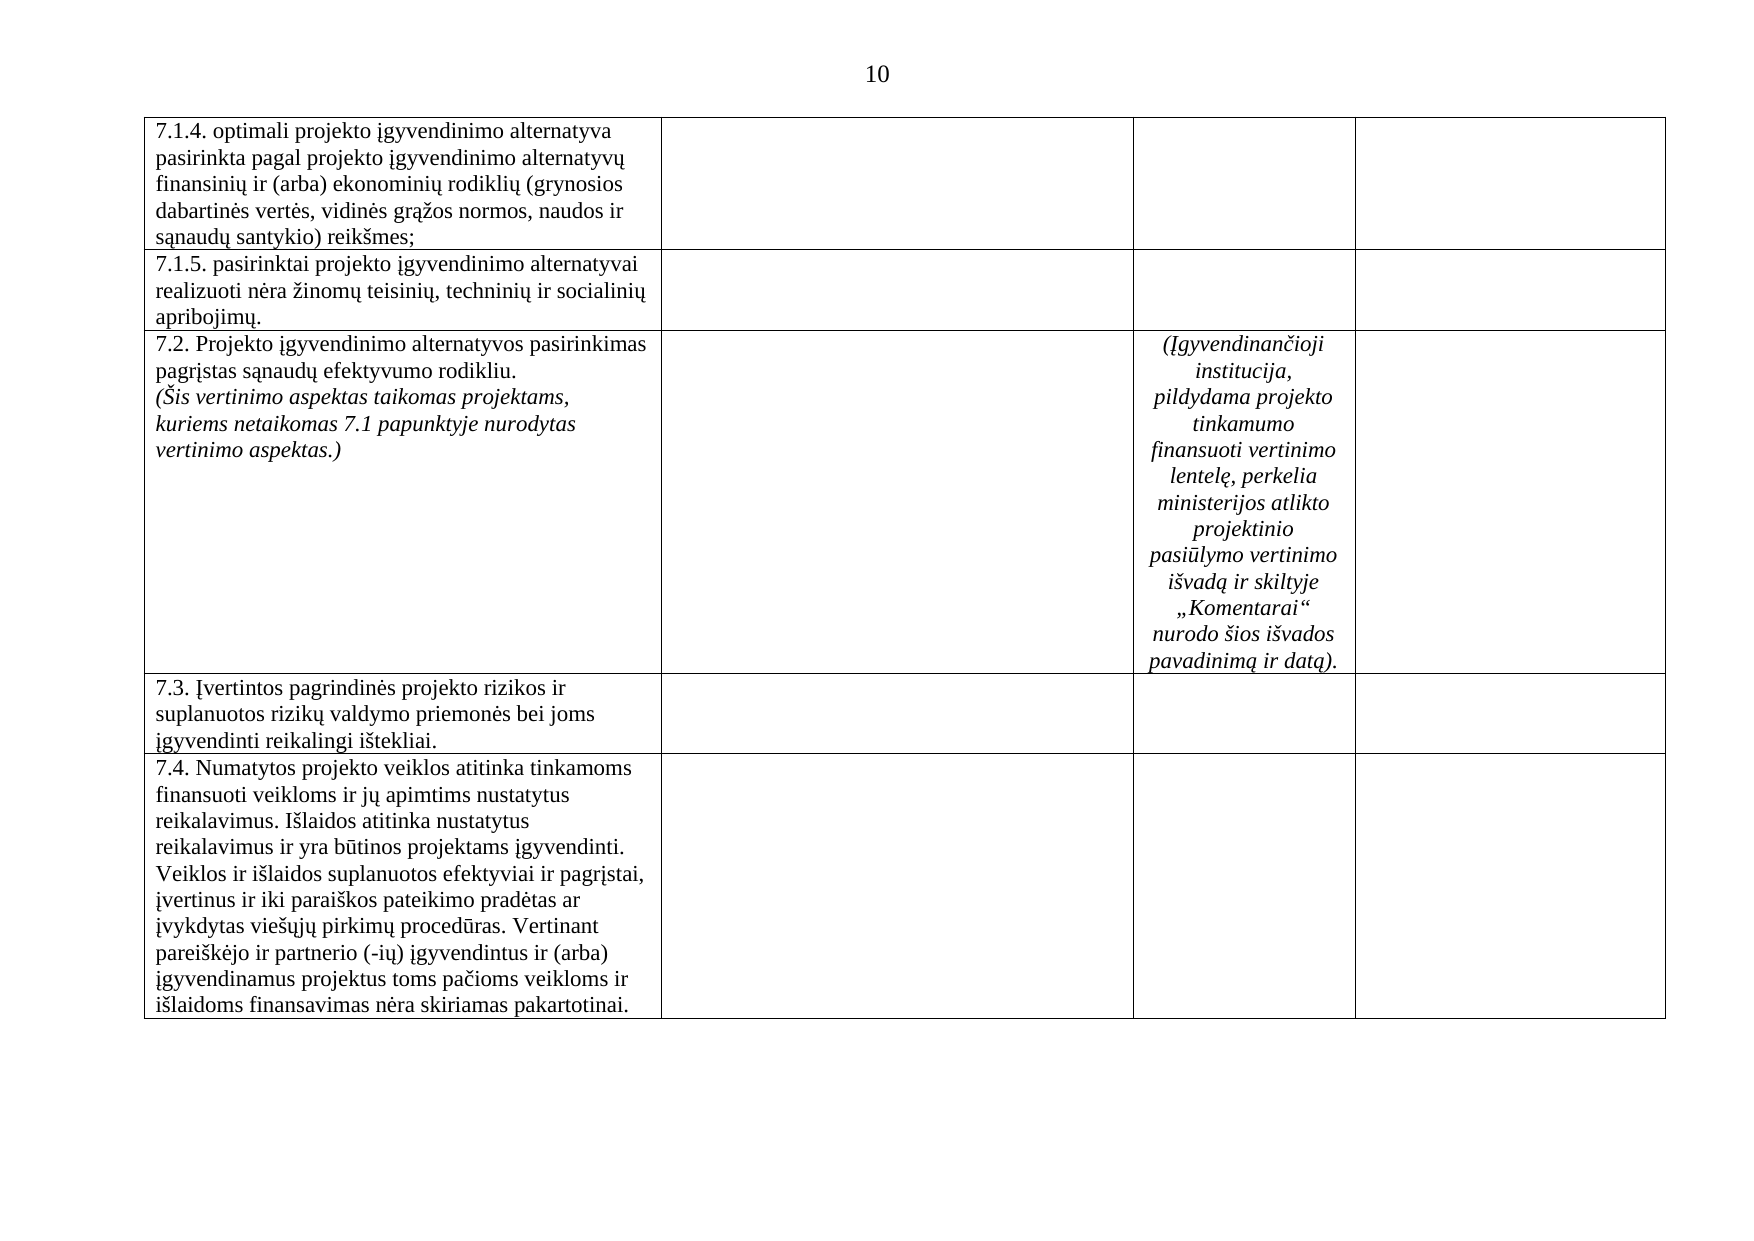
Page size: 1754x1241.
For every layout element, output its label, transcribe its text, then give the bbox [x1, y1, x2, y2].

table_cell [1356, 250, 1665, 329]
table_cell [1134, 250, 1355, 329]
table_cell [1356, 331, 1665, 673]
table_cell [662, 250, 1133, 329]
table_cell 7.3. Įvertintos pagrindinės projekto rizikos ir suplanuotos rizikų valdymo priemonės bei joms įgyvendinti reikalingi ištekliai. [145, 674, 661, 753]
table_cell 7.1.5. pasirinktai projekto įgyvendinimo alternatyvai realizuoti nėra žinomų teisinių, techninių ir socialinių apribojimų. [145, 250, 661, 329]
table_cell [1134, 118, 1355, 249]
table_cell [662, 754, 1133, 1018]
table_cell [1356, 754, 1665, 1018]
table_cell [1134, 674, 1355, 753]
table_cell [662, 118, 1133, 249]
table_cell [1134, 754, 1355, 1018]
table_cell (Įgyvendinančioji institucija, pildydama projekto tinkamumo finansuoti vertinimo lentelę, perkelia ministerijos atlikto projektinio pasiūlymo vertinimo išvadą ir skiltyje „Komentarai“ nurodo šios išvados pavadinimą ir datą). [1134, 331, 1355, 673]
table_cell 7.2. Projekto įgyvendinimo alternatyvos pasirinkimas pagrįstas sąnaudų efektyvumo rodikliu. (Šis vertinimo aspektas taikomas projektams, kuriems netaikomas 7.1 papunktyje nurodytas vertinimo aspektas.) [145, 331, 661, 673]
table_cell 7.1.4. optimali projekto įgyvendinimo alternatyva pasirinkta pagal projekto įgyvendinimo alternatyvų finansinių ir (arba) ekonominių rodiklių (grynosios dabartinės vertės, vidinės grąžos normos, naudos ir sąnaudų santykio) reikšmes; [145, 118, 661, 249]
table_cell [662, 674, 1133, 753]
table_cell [1356, 674, 1665, 753]
table_cell 7.4. Numatytos projekto veiklos atitinka tinkamoms finansuoti veikloms ir jų apimtims nustatytus reikalavimus. Išlaidos atitinka nustatytus reikalavimus ir yra būtinos projektams įgyvendinti. Veiklos ir išlaidos suplanuotos efektyviai ir pagrįstai, įvertinus ir iki paraiškos pateikimo pradėtas ar įvykdytas viešųjų pirkimų procedūras. Vertinant pareiškėjo ir partnerio (-ių) įgyvendintus ir (arba) įgyvendinamus projektus toms pačioms veikloms ir išlaidoms finansavimas nėra skiriamas pakartotinai. [145, 754, 661, 1018]
table_cell [1356, 118, 1665, 249]
table_cell [662, 331, 1133, 673]
